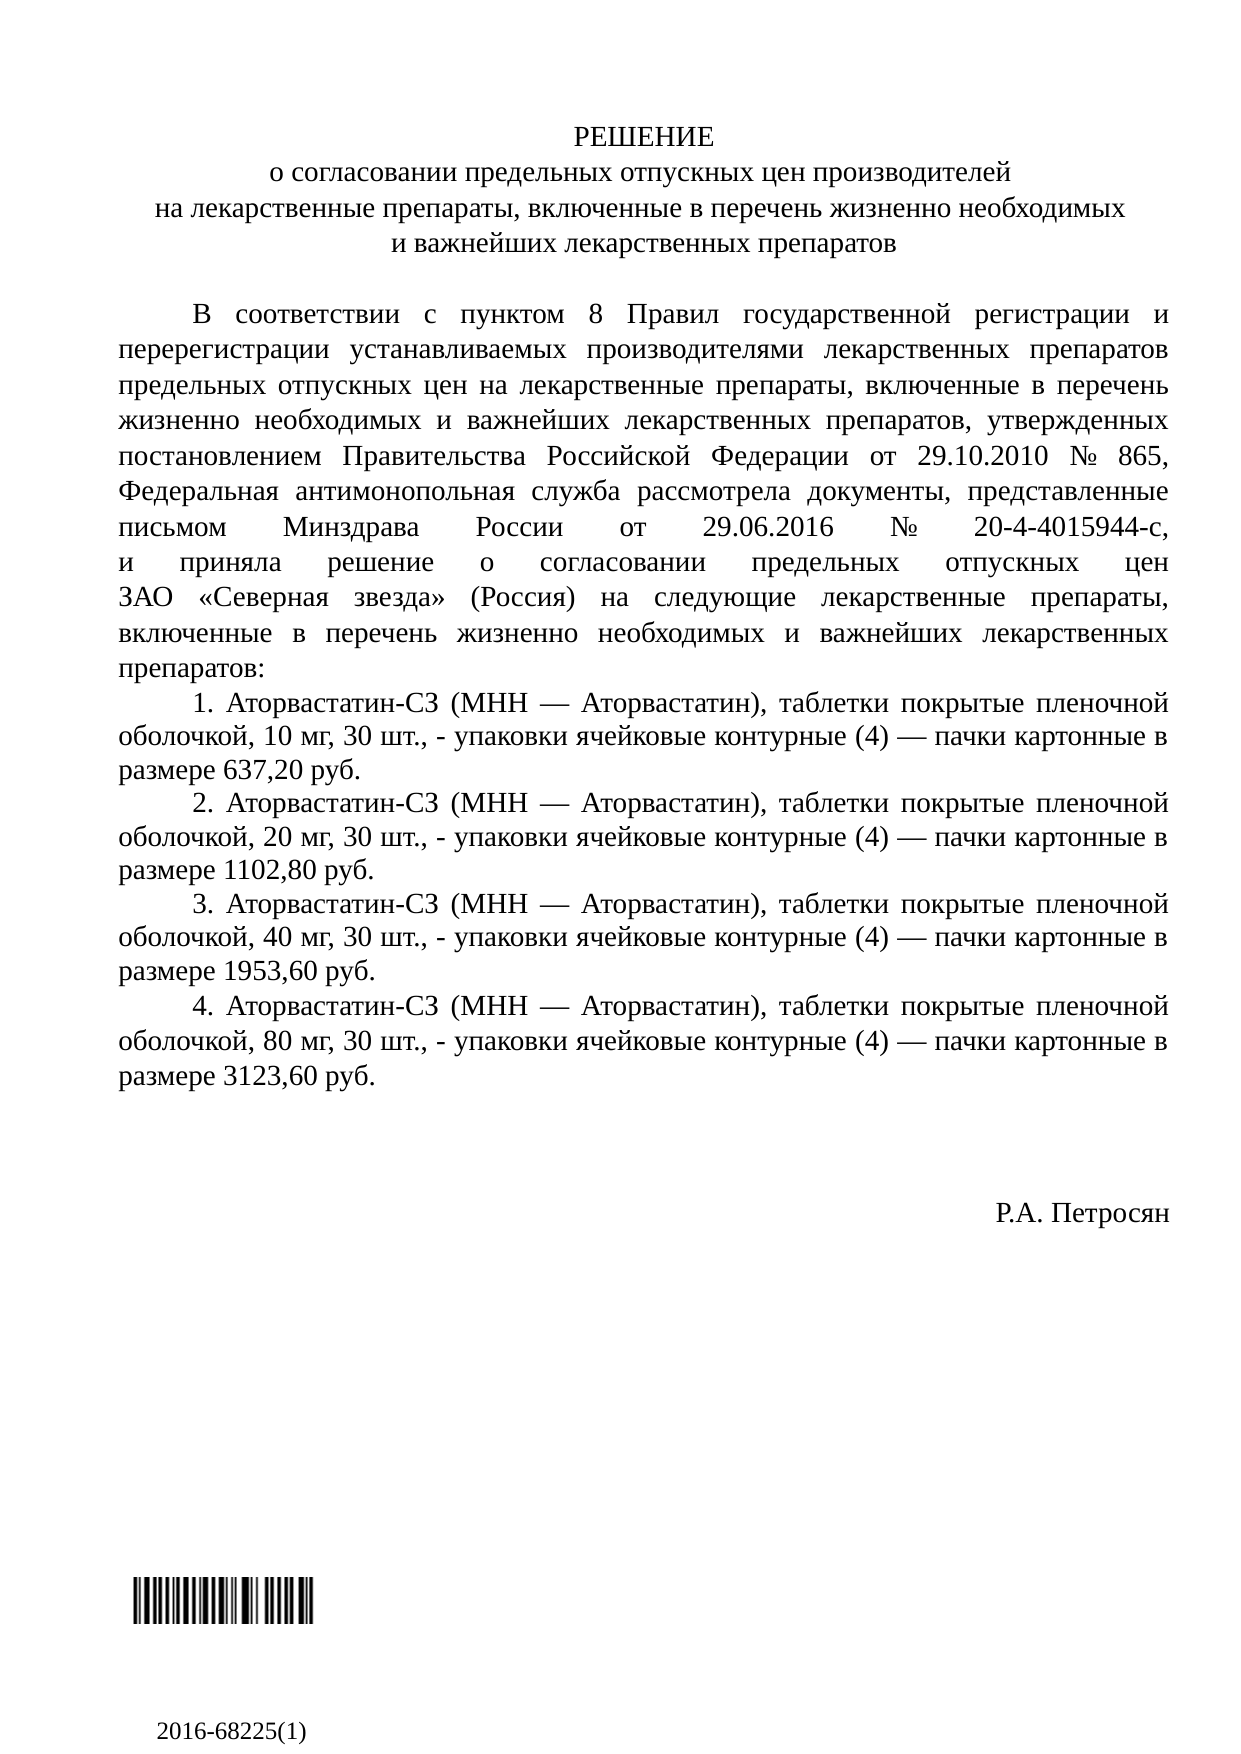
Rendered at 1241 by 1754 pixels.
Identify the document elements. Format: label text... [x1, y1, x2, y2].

text Р.А. Петросян [898, 1195, 1170, 1229]
text 4. Аторвастатин-СЗ (МНН — Аторвастатин), таблетки покрытые пленочной оболочкой, 80 мг, 30 шт., - упаковки ячейковые контурные (4) — пачки картонные в размере 3123,60 руб. [118, 987, 1170, 1093]
text 2. Аторвастатин-СЗ (МНН — Аторвастатин), таблетки покрытые пленочной оболочкой, 20 мг, 30 шт., - упаковки ячейковые контурные (4) — пачки картонные в размере 1102,80 руб. [118, 785, 1170, 886]
text 3. Аторвастатин-СЗ (МНН — Аторвастатин), таблетки покрытые пленочной оболочкой, 40 мг, 30 шт., - упаковки ячейковые контурные (4) — пачки картонные в размере 1953,60 руб. [118, 886, 1170, 987]
text о согласовании предельных отпускных цен производителей [118, 153, 1170, 189]
text 1. Аторвастатин-СЗ (МНН — Аторвастатин), таблетки покрытые пленочной оболочкой, 10 мг, 30 шт., - упаковки ячейковые контурные (4) — пачки картонные в размере 637,20 руб. [118, 685, 1170, 785]
text В соответствии с пунктом 8 Правил государственной регистрации и перерегистрации устанавливаемых производителями лекарственных препаратов предельных отпускных цен на лекарственные препараты, включенные в перечень жизненно необходимых и важнейших лекарственных препаратов, утвержденных постановлением Правительства Российской Федерации от 29.10.2010 № 865, Федеральная антимонопольная служба рассмотрела документы, представленные письмом Минздрава России от 29.06.2016 № 20-4-4015944-с, и приняла решение о согласовании предельных отпускных цен ЗАО «Северная звезда» (Россия) на следующие лекарственные препараты, включенные в перечень жизненно необходимых и важнейших лекарственных препаратов: [118, 295, 1170, 685]
text РЕШЕНИЕ [118, 118, 1170, 153]
text на лекарственные препараты, включенные в перечень жизненно необходимых [118, 189, 1170, 224]
text и важнейших лекарственных препаратов [118, 224, 1170, 260]
picture [118, 1577, 331, 1624]
